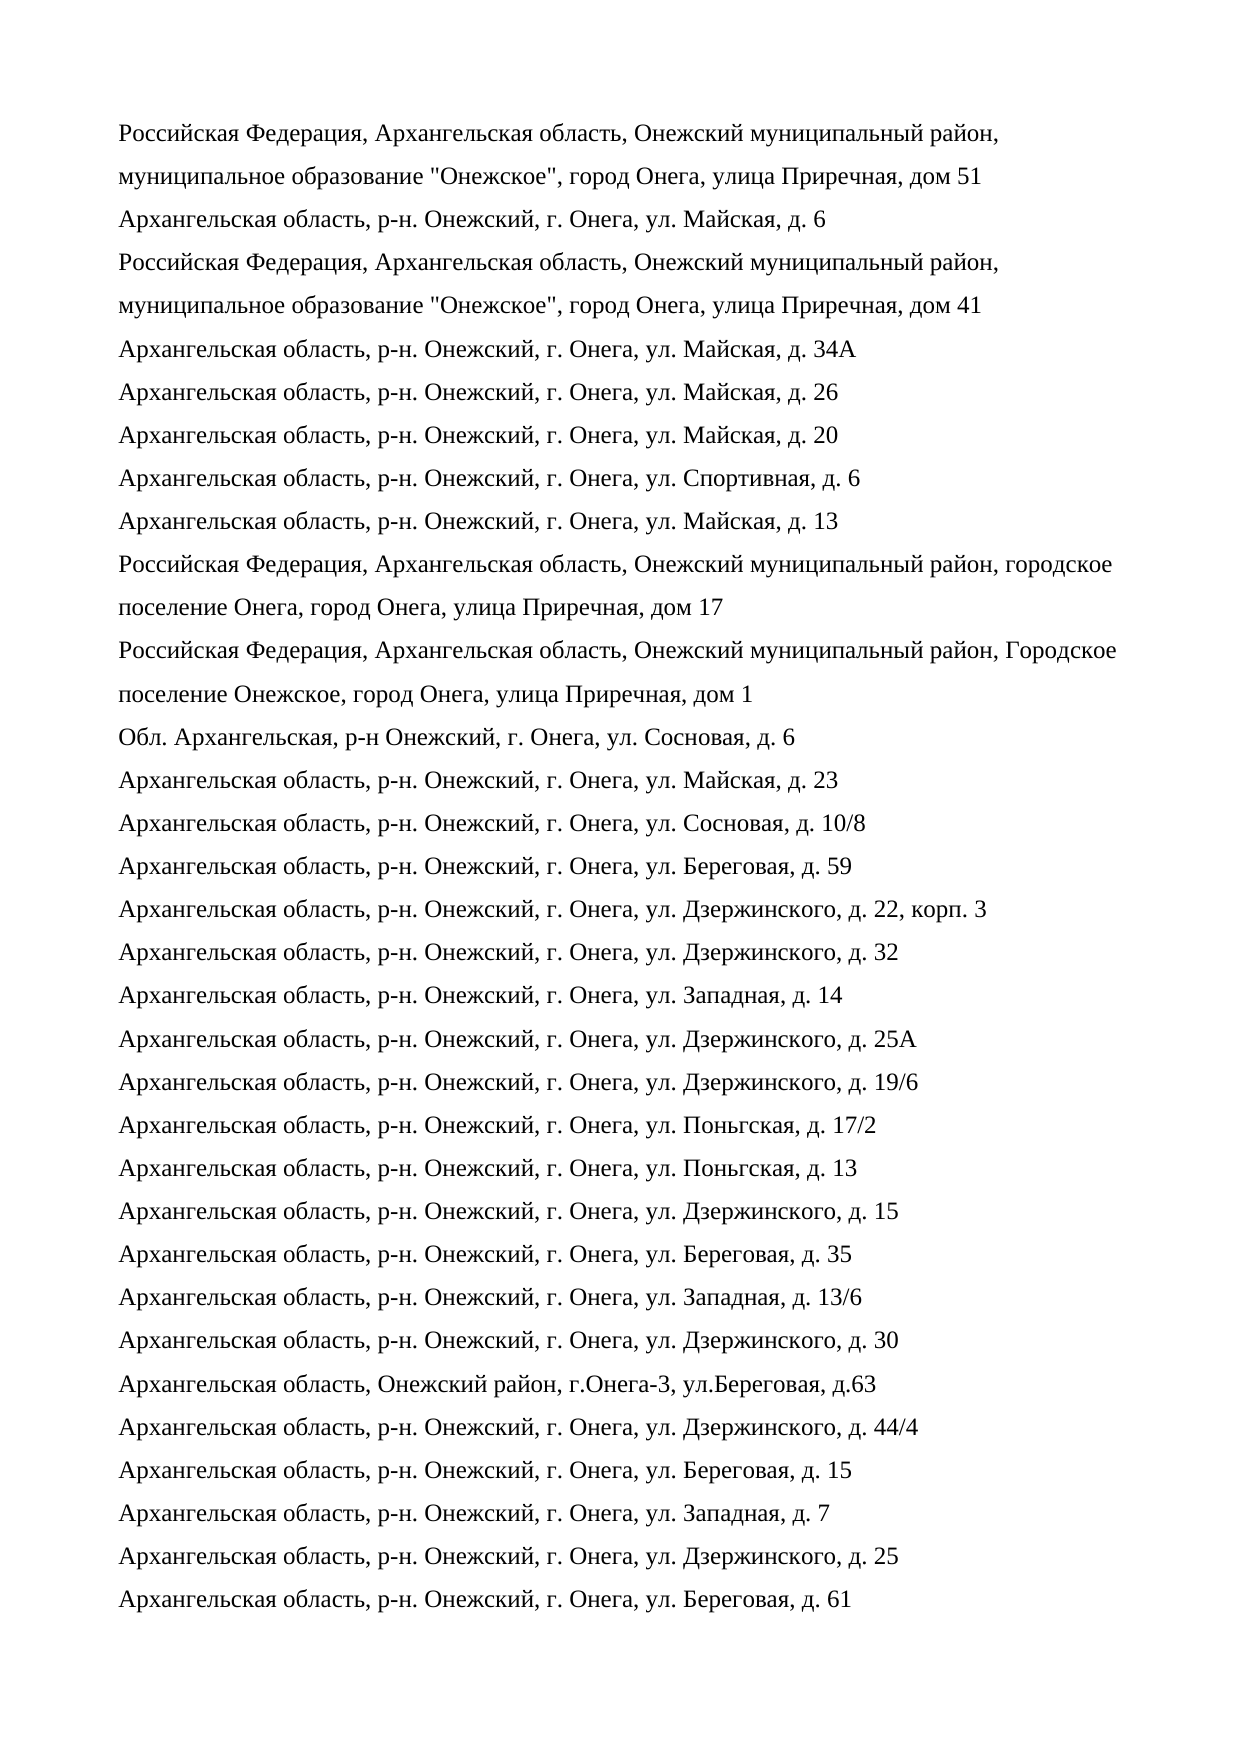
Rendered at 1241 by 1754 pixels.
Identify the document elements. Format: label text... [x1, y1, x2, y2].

text Архангельская область, р-н. Онежский, г. Онега, ул. Сосновая, д. 10/8 [118, 808, 1122, 837]
text Архангельская область, р-н. Онежский, г. Онега, ул. Береговая, д. 59 [118, 851, 1122, 880]
text Архангельская область, р-н. Онежский, г. Онега, ул. Майская, д. 34А [118, 334, 1122, 362]
text Архангельская область, р-н. Онежский, г. Онега, ул. Спортивная, д. 6 [118, 463, 1122, 492]
text Архангельская область, р-н. Онежский, г. Онега, ул. Западная, д. 13/6 [118, 1282, 1122, 1311]
text Архангельская область, р-н. Онежский, г. Онега, ул. Дзержинского, д. 22, корп. 3 [118, 894, 1122, 923]
text Архангельская область, р-н. Онежский, г. Онега, ул. Береговая, д. 35 [118, 1239, 1122, 1268]
text Архангельская область, Онежский район, г.Онега-3, ул.Береговая, д.63 [118, 1369, 1122, 1397]
text Архангельская область, р-н. Онежский, г. Онега, ул. Поньгская, д. 17/2 [118, 1110, 1122, 1139]
text Архангельская область, р-н. Онежский, г. Онега, ул. Дзержинского, д. 30 [118, 1326, 1122, 1354]
text Архангельская область, р-н. Онежский, г. Онега, ул. Западная, д. 14 [118, 981, 1122, 1009]
text Российская Федерация, Архангельская область, Онежский муниципальный район, Городское поселение Онежское, город Онега, улица Приречная, дом 1 [118, 636, 1122, 707]
text Архангельская область, р-н. Онежский, г. Онега, ул. Дзержинского, д. 44/4 [118, 1412, 1122, 1441]
text Архангельская область, р-н. Онежский, г. Онега, ул. Майская, д. 20 [118, 420, 1122, 449]
text Архангельская область, р-н. Онежский, г. Онега, ул. Майская, д. 26 [118, 377, 1122, 406]
text Российская Федерация, Архангельская область, Онежский муниципальный район, муниципальное образование "Онежское", город Онега, улица Приречная, дом 51 [118, 118, 1122, 190]
text Архангельская область, р-н. Онежский, г. Онега, ул. Дзержинского, д. 19/6 [118, 1067, 1122, 1096]
text Архангельская область, р-н. Онежский, г. Онега, ул. Дзержинского, д. 25 [118, 1541, 1122, 1570]
text Архангельская область, р-н. Онежский, г. Онега, ул. Береговая, д. 61 [118, 1584, 1122, 1613]
text Архангельская область, р-н. Онежский, г. Онега, ул. Дзержинского, д. 15 [118, 1196, 1122, 1225]
text Архангельская область, р-н. Онежский, г. Онега, ул. Майская, д. 23 [118, 765, 1122, 794]
text Архангельская область, р-н. Онежский, г. Онега, ул. Западная, д. 7 [118, 1498, 1122, 1527]
text Обл. Архангельская, р-н Онежский, г. Онега, ул. Сосновая, д. 6 [118, 722, 1122, 751]
text Архангельская область, р-н. Онежский, г. Онега, ул. Дзержинского, д. 25А [118, 1024, 1122, 1052]
text Архангельская область, р-н. Онежский, г. Онега, ул. Майская, д. 13 [118, 506, 1122, 535]
text Архангельская область, р-н. Онежский, г. Онега, ул. Береговая, д. 15 [118, 1455, 1122, 1484]
text Архангельская область, р-н. Онежский, г. Онега, ул. Майская, д. 6 [118, 204, 1122, 233]
text Российская Федерация, Архангельская область, Онежский муниципальный район, муниципальное образование "Онежское", город Онега, улица Приречная, дом 41 [118, 247, 1122, 319]
text Архангельская область, р-н. Онежский, г. Онега, ул. Поньгская, д. 13 [118, 1153, 1122, 1182]
text Архангельская область, р-н. Онежский, г. Онега, ул. Дзержинского, д. 32 [118, 937, 1122, 966]
text Российская Федерация, Архангельская область, Онежский муниципальный район, городское поселение Онега, город Онега, улица Приречная, дом 17 [118, 549, 1122, 621]
